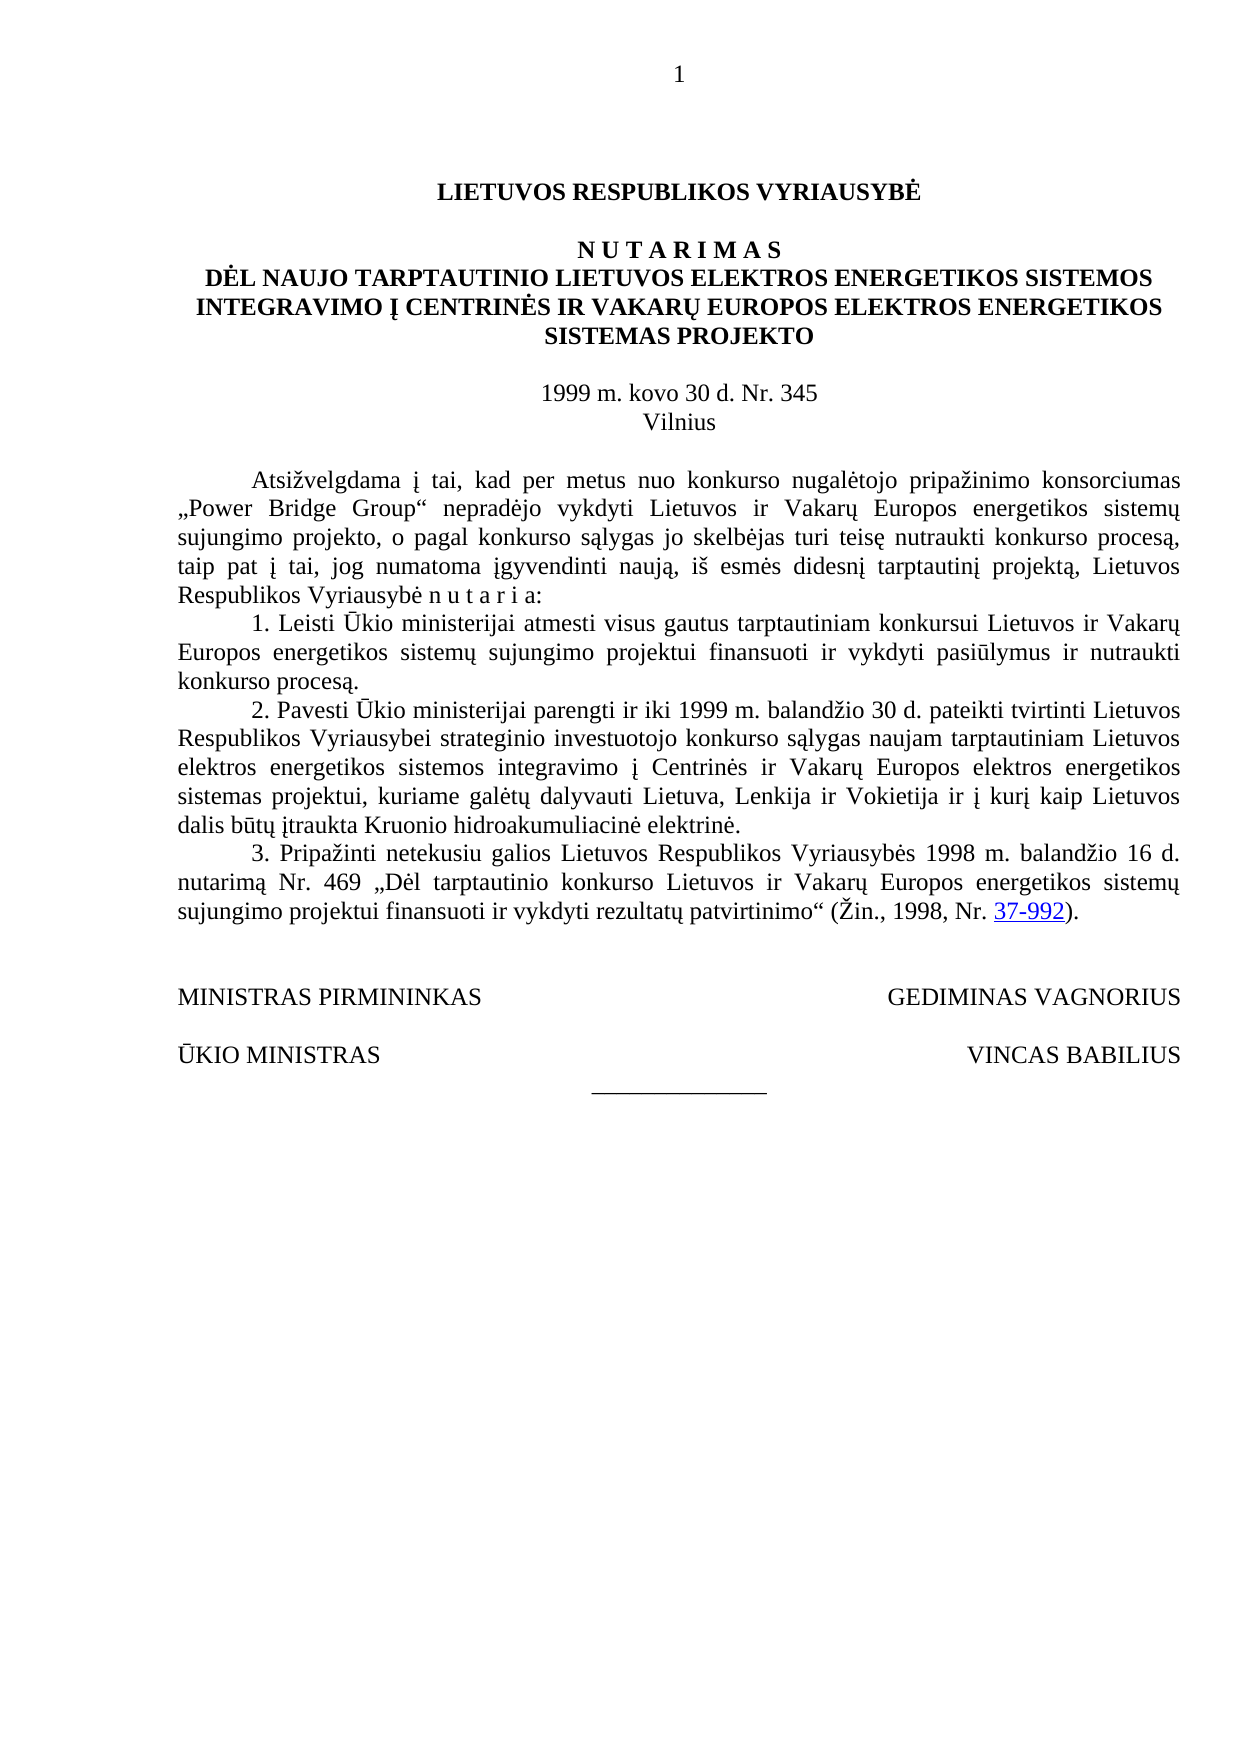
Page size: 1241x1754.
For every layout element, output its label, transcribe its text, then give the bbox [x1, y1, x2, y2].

text 1999 m. kovo 30 d. Nr. 345 [177, 378, 1181, 407]
text ______________ [177, 1068, 1181, 1097]
text N U T A R I M A S [177, 235, 1181, 263]
text Atsižvelgdama į tai, kad per metus nuo konkurso nugalėtojo pripažinimo konsorciumas „Power Bridge Group“ nepradėjo vykdyti Lietuvos ir Vakarų Europos energetikos sistemų sujungimo projekto, o pagal konkurso sąlygas jo skelbėjas turi teisę nutraukti konkurso procesą, taip pat į tai, jog numatoma įgyvendinti naują, iš esmės didesnį tarptautinį projektą, Lietuvos Respublikos Vyriausybė nutaria: [177, 465, 1181, 608]
text 2. Pavesti Ūkio ministerijai parengti ir iki 1999 m. balandžio 30 d. pateikti tvirtinti Lietuvos Respublikos Vyriausybei strateginio investuotojo konkurso sąlygas naujam tarptautiniam Lietuvos elektros energetikos sistemos integravimo į Centrinės ir Vakarų Europos elektros energetikos sistemas projektui, kuriame galėtų dalyvauti Lietuva, Lenkija ir Vokietija ir į kurį kaip Lietuvos dalis būtų įtraukta Kruonio hidroakumuliacinė elektrinė. [177, 695, 1181, 838]
text ŪKIO MINISTRAS VINCAS BABILIUS [177, 1040, 1181, 1068]
text LIETUVOS RESPUBLIKOS VYRIAUSYBĖ [177, 177, 1181, 206]
text 3. Pripažinti netekusiu galios Lietuvos Respublikos Vyriausybės 1998 m. balandžio 16 d. nutarimą Nr. 469 „Dėl tarptautinio konkurso Lietuvos ir Vakarų Europos energetikos sistemų sujungimo projektui finansuoti ir vykdyti rezultatų patvirtinimo“ (Žin., 1998, Nr. 37-992). [177, 838, 1181, 925]
text Vilnius [177, 407, 1181, 436]
text MINISTRAS PIRMININKAS GEDIMINAS VAGNORIUS [177, 982, 1181, 1011]
text 1. Leisti Ūkio ministerijai atmesti visus gautus tarptautiniam konkursui Lietuvos ir Vakarų Europos energetikos sistemų sujungimo projektui finansuoti ir vykdyti pasiūlymus ir nutraukti konkurso procesą. [177, 608, 1181, 695]
text DĖL NAUJO TARPTAUTINIO LIETUVOS ELEKTROS ENERGETIKOS SISTEMOS INTEGRAVIMO Į CENTRINĖS IR VAKARŲ EUROPOS ELEKTROS ENERGETIKOS SISTEMAS PROJEKTO [177, 263, 1181, 350]
